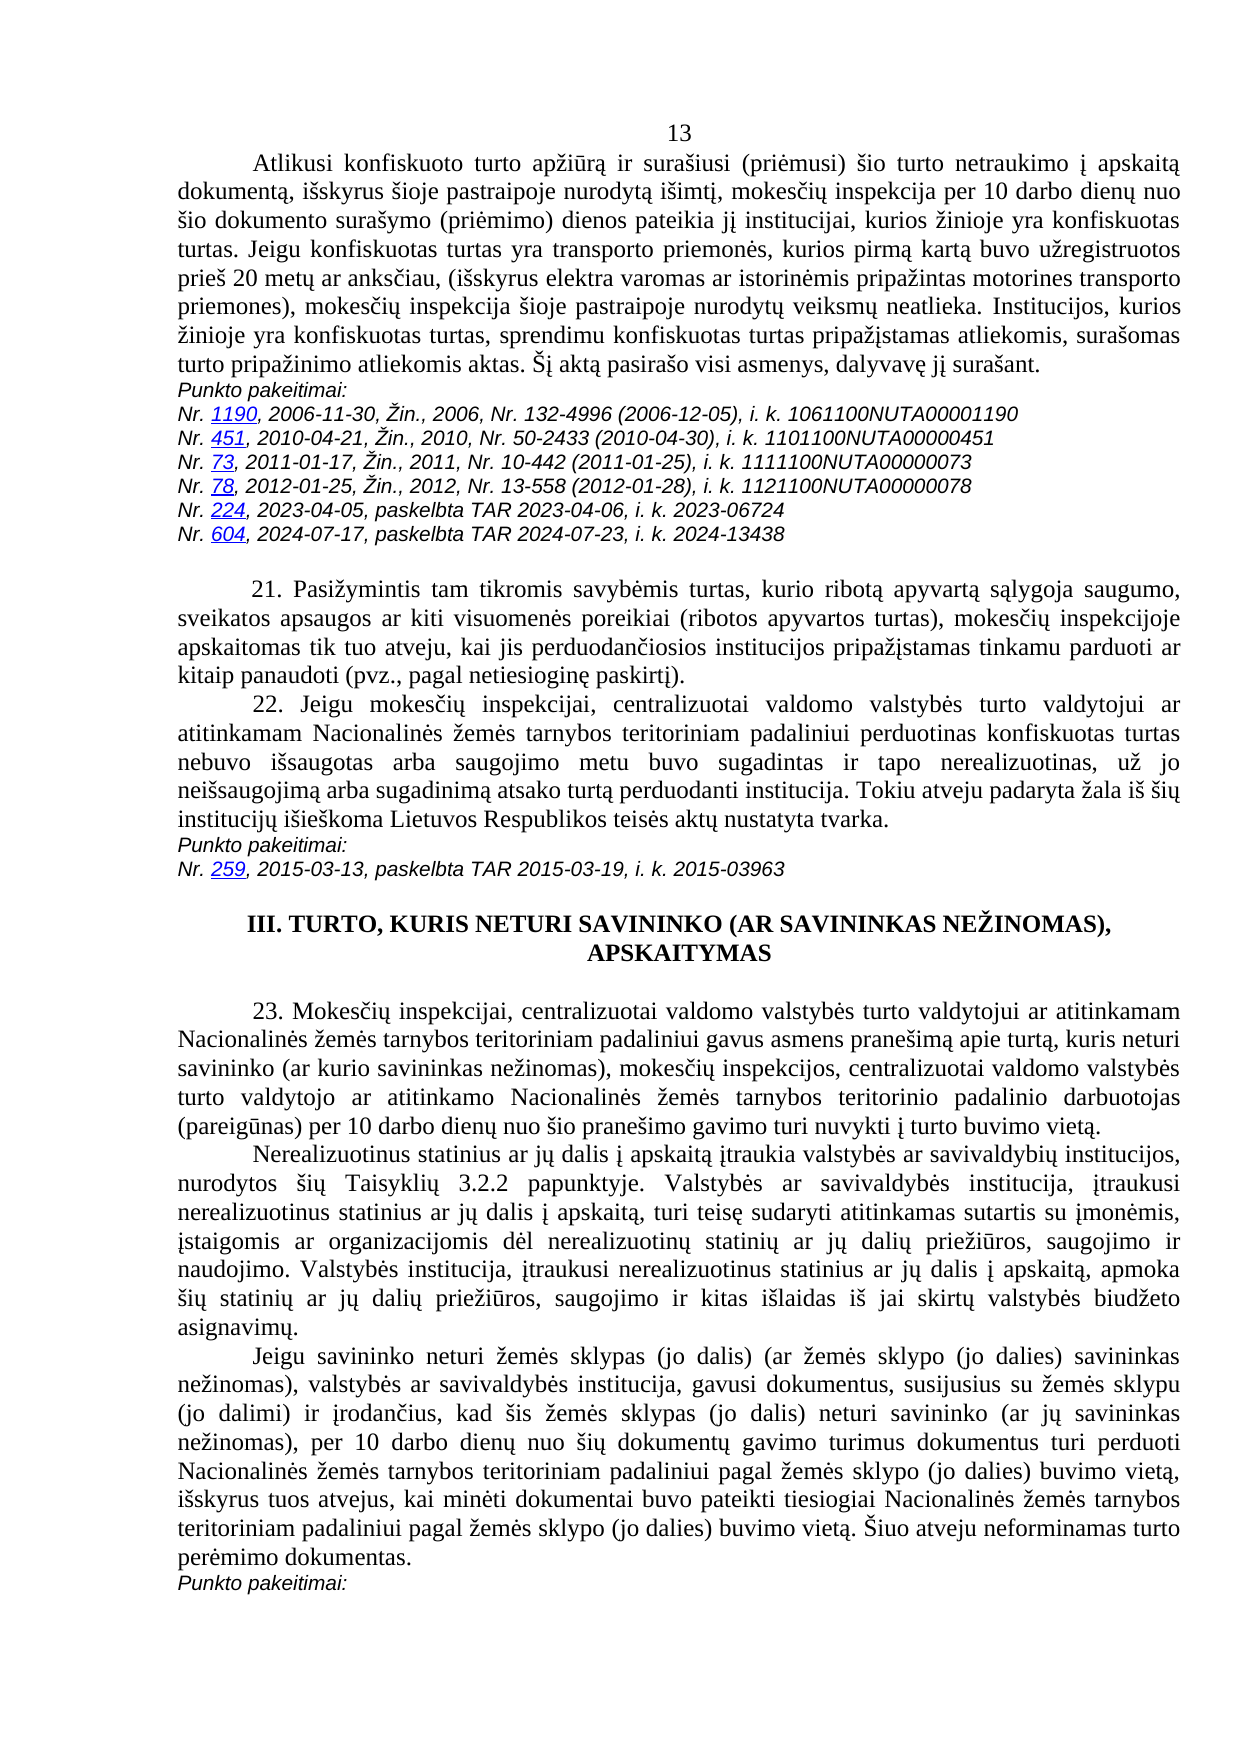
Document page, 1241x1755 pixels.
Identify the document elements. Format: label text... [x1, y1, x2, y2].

text Atlikusi konfiskuoto turto apžiūrą ir surašiusi (priėmusi) šio turto netraukimo į apskaitą dokumentą, išskyrus šioje pastraipoje nurodytą išimtį, mokesčių inspekcija per 10 darbo dienų nuo šio dokumento surašymo (priėmimo) dienos pateikia jį institucijai, kurios žinioje yra konfiskuotas turtas. Jeigu konfiskuotas turtas yra transporto priemonės, kurios pirmą kartą buvo užregistruotos prieš 20 metų ar anksčiau, (išskyrus elektra varomas ar istorinėmis pripažintas motorines transporto priemones), mokesčių inspekcija šioje pastraipoje nurodytų veiksmų neatlieka. Institucijos, kurios žinioje yra konfiskuotas turtas, sprendimu konfiskuotas turtas pripažįstamas atliekomis, surašomas turto pripažinimo atliekomis aktas. Šį aktą pasirašo visi asmenys, dalyvavę jį surašant. [177, 148, 1181, 378]
text III. TURTO, KURIS NETURI SAVININKO (AR SAVININKAS NEŽINOMAS), APSKAITYMAS [177, 909, 1181, 967]
text Nr. 78, 2012-01-25, Žin., 2012, Nr. 13-558 (2012-01-28), i. k. 1121100NUTA00000078 [177, 473, 1181, 497]
text Jeigu savininko neturi žemės sklypas (jo dalis) (ar žemės sklypo (jo dalies) savininkas nežinomas), valstybės ar savivaldybės institucija, gavusi dokumentus, susijusius su žemės sklypu (jo dalimi) ir įrodančius, kad šis žemės sklypas (jo dalis) neturi savininko (ar jų savininkas nežinomas), per 10 darbo dienų nuo šių dokumentų gavimo turimus dokumentus turi perduoti Nacionalinės žemės tarnybos teritoriniam padaliniui pagal žemės sklypo (jo dalies) buvimo vietą, išskyrus tuos atvejus, kai minėti dokumentai buvo pateikti tiesiogiai Nacionalinės žemės tarnybos teritoriniam padaliniui pagal žemės sklypo (jo dalies) buvimo vietą. Šiuo atveju neforminamas turto perėmimo dokumentas. [177, 1341, 1181, 1571]
text Punkto pakeitimai: [177, 1571, 1181, 1595]
text Nr. 73, 2011-01-17, Žin., 2011, Nr. 10-442 (2011-01-25), i. k. 1111100NUTA00000073 [177, 449, 1181, 473]
text 21. Pasižymintis tam tikromis savybėmis turtas, kurio ribotą apyvartą sąlygoja saugumo, sveikatos apsaugos ar kiti visuomenės poreikiai (ribotos apyvartos turtas), mokesčių inspekcijoje apskaitomas tik tuo atveju, kai jis perduodančiosios institucijos pripažįstamas tinkamu parduoti ar kitaip panaudoti (pvz., pagal netiesioginę paskirtį). [177, 574, 1181, 689]
text Nr. 259, 2015-03-13, paskelbta TAR 2015-03-19, i. k. 2015-03963 [177, 857, 1181, 881]
text 23. Mokesčių inspekcijai, centralizuotai valdomo valstybės turto valdytojui ar atitinkamam Nacionalinės žemės tarnybos teritoriniam padaliniui gavus asmens pranešimą apie turtą, kuris neturi savininko (ar kurio savininkas nežinomas), mokesčių inspekcijos, centralizuotai valdomo valstybės turto valdytojo ar atitinkamo Nacionalinės žemės tarnybos teritorinio padalinio darbuotojas (pareigūnas) per 10 darbo dienų nuo šio pranešimo gavimo turi nuvykti į turto buvimo vietą. [177, 996, 1181, 1139]
text Punkto pakeitimai: [177, 378, 1181, 402]
text Nerealizuotinus statinius ar jų dalis į apskaitą įtraukia valstybės ar savivaldybių institucijos, nurodytos šių Taisyklių 3.2.2 papunktyje. Valstybės ar savivaldybės institucija, įtraukusi nerealizuotinus statinius ar jų dalis į apskaitą, turi teisę sudaryti atitinkamas sutartis su įmonėmis, įstaigomis ar organizacijomis dėl nerealizuotinų statinių ar jų dalių priežiūros, saugojimo ir naudojimo. Valstybės institucija, įtraukusi nerealizuotinus statinius ar jų dalis į apskaitą, apmoka šių statinių ar jų dalių priežiūros, saugojimo ir kitas išlaidas iš jai skirtų valstybės biudžeto asignavimų. [177, 1139, 1181, 1341]
text Nr. 604, 2024-07-17, paskelbta TAR 2024-07-23, i. k. 2024-13438 [177, 521, 1181, 545]
text Nr. 451, 2010-04-21, Žin., 2010, Nr. 50-2433 (2010-04-30), i. k. 1101100NUTA00000451 [177, 426, 1181, 449]
text 22. Jeigu mokesčių inspekcijai, centralizuotai valdomo valstybės turto valdytojui ar atitinkamam Nacionalinės žemės tarnybos teritoriniam padaliniui perduotinas konfiskuotas turtas nebuvo išsaugotas arba saugojimo metu buvo sugadintas ir tapo nerealizuotinas, už jo neišsaugojimą arba sugadinimą atsako turtą perduodanti institucija. Tokiu atveju padaryta žala iš šių institucijų išieškoma Lietuvos Respublikos teisės aktų nustatyta tvarka. [177, 689, 1181, 833]
text Nr. 1190, 2006-11-30, Žin., 2006, Nr. 132-4996 (2006-12-05), i. k. 1061100NUTA00001190 [177, 402, 1181, 426]
text Punkto pakeitimai: [177, 833, 1181, 857]
text Nr. 224, 2023-04-05, paskelbta TAR 2023-04-06, i. k. 2023-06724 [177, 497, 1181, 521]
